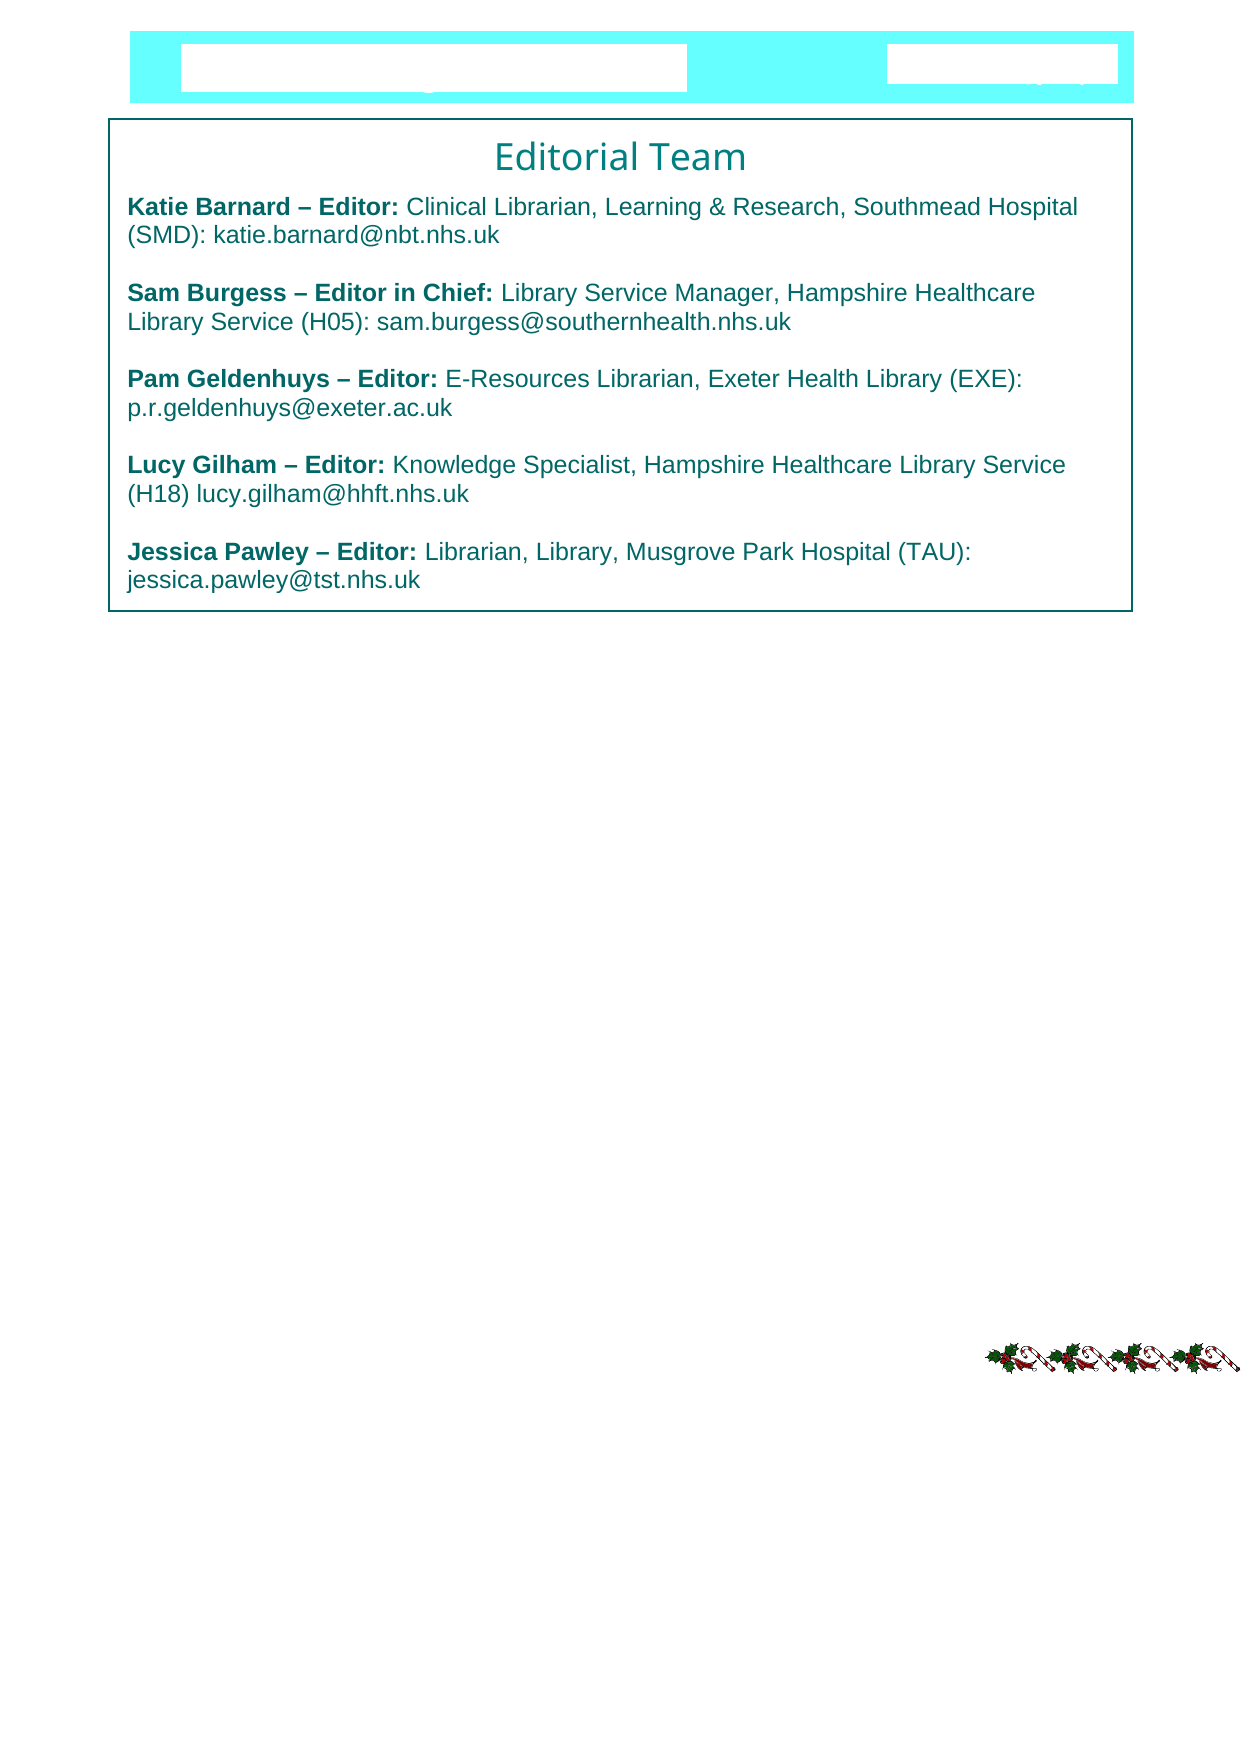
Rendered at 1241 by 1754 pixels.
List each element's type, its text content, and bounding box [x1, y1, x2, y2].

text Katie Barnard – Editor: Clinical Librarian, Learning & Research, Southmead Hospital (SMD): katie.barnard@nbt.nhs.uk [127, 192, 1113, 249]
text Sam Burgess – Editor in Chief: Library Service Manager, Hampshire Healthcare Library Service (H05): sam.burgess@southernhealth.nhs.uk [127, 278, 1113, 335]
text Jessica Pawley – Editor: Librarian, Library, Musgrove Park Hospital (TAU): jessica.pawley@tst.nhs.uk [127, 537, 1113, 592]
subtitle Page 10 [919, 110, 1150, 150]
subtitle Editorial Team [127, 137, 1113, 179]
text Pam Geldenhuys – Editor: E-Resources Librarian, Exeter Health Library (EXE): p.r.geldenhuys@exeter.ac.uk [127, 364, 1113, 422]
text Lucy Gilham – Editor: Knowledge Specialist, Hampshire Healthcare Library Service (H18) lucy.gilham@hhft.nhs.uk [127, 450, 1113, 508]
